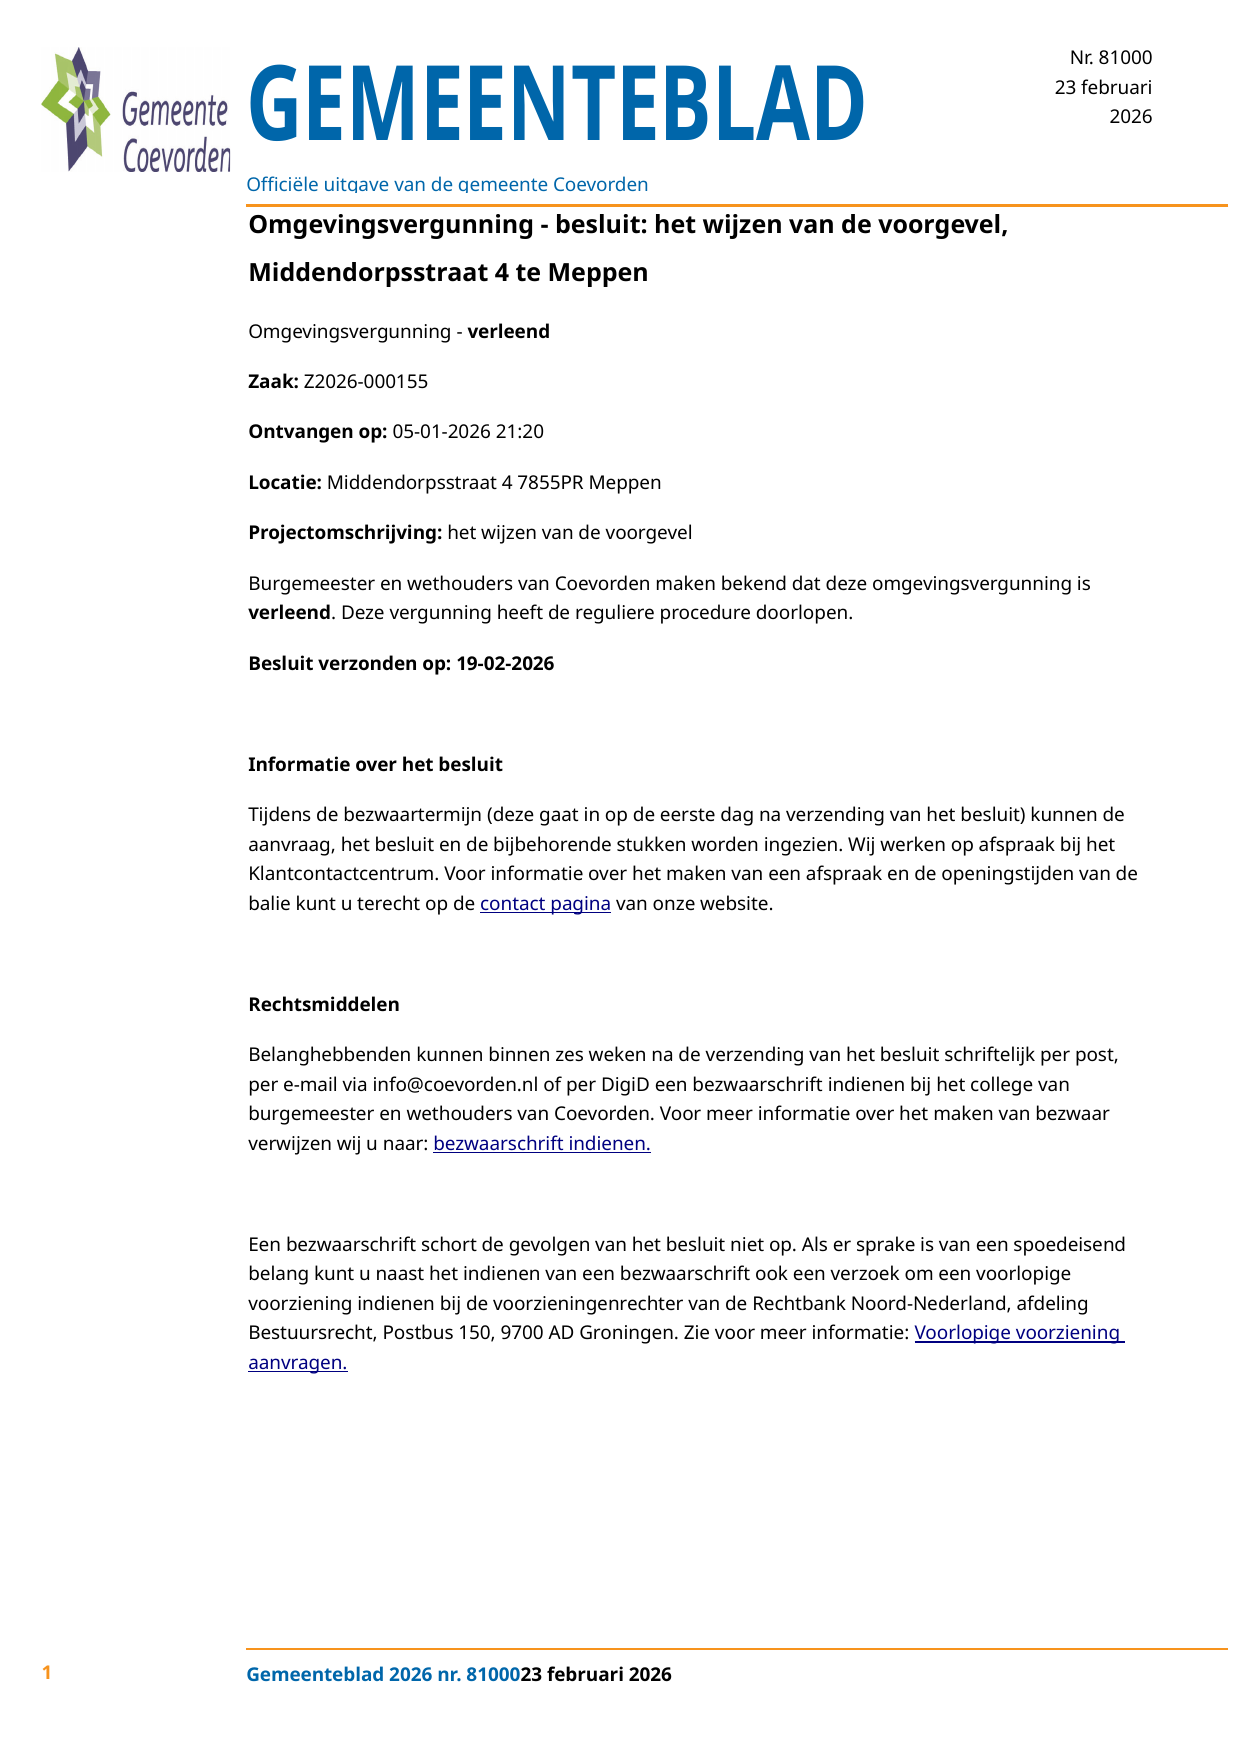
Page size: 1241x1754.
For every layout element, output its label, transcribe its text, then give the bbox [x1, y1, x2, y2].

text Zaak: Z2026-000155 [248, 368, 1152, 394]
text Een bezwaarschrift schort de gevolgen van het besluit niet op. Als er sprake is van een spoedeisend belang kunt u naast het indienen van een bezwaarschrift ook een verzoek om een voorlopige voorziening indienen bij de voorzieningenrechter van de Rechtbank Noord-Nederland, afdeling Bestuursrecht, Postbus 150, 9700 AD Groningen. Zie voor meer informatie: Voorlopige voorziening aanvragen. [248, 1231, 1152, 1375]
text Ontvangen op: 05-01-2026 21:20 [248, 419, 1152, 444]
text Rechtsmiddelen [248, 991, 1152, 1017]
text Belanghebbenden kunnen binnen zes weken na de verzending van het besluit schriftelijk per post, per e-mail via info@coevorden.nl of per DigiD een bezwaarschrift indienen bij het college van burgemeester en wethouders van Coevorden. Voor meer informatie over het maken van bezwaar verwijzen wij u naar: bezwaarschrift indienen. [248, 1041, 1152, 1156]
text Omgevingsvergunning - besluit: het wijzen van de voorgevel, Middendorpsstraat 4 te Meppen [248, 207, 1152, 288]
text Burgemeester en wethouders van Coevorden maken bekend dat deze omgevingsvergunning is verleend. Deze vergunning heeft de reguliere procedure doorlopen. [248, 570, 1152, 625]
text Besluit verzonden op: 19-02-2026 [248, 650, 1152, 676]
text Locatie: Middendorpsstraat 4 7855PR Meppen [248, 469, 1152, 495]
text Projectomschrijving: het wijzen van de voorgevel [248, 519, 1152, 545]
text Informatie over het besluit [248, 751, 1152, 777]
text Omgevingsvergunning - verleend [248, 318, 1152, 344]
picture [41, 47, 231, 172]
text Tijdens de bezwaartermijn (deze gaat in op de eerste dag na verzending van het besluit) kunnen de aanvraag, het besluit en de bijbehorende stukken worden ingezien. Wij werken op afspraak bij het Klantcontactcentrum. Voor informatie over het maken van een afspraak en de openingstijden van de balie kunt u terecht op de contact pagina van onze website. [248, 801, 1152, 916]
